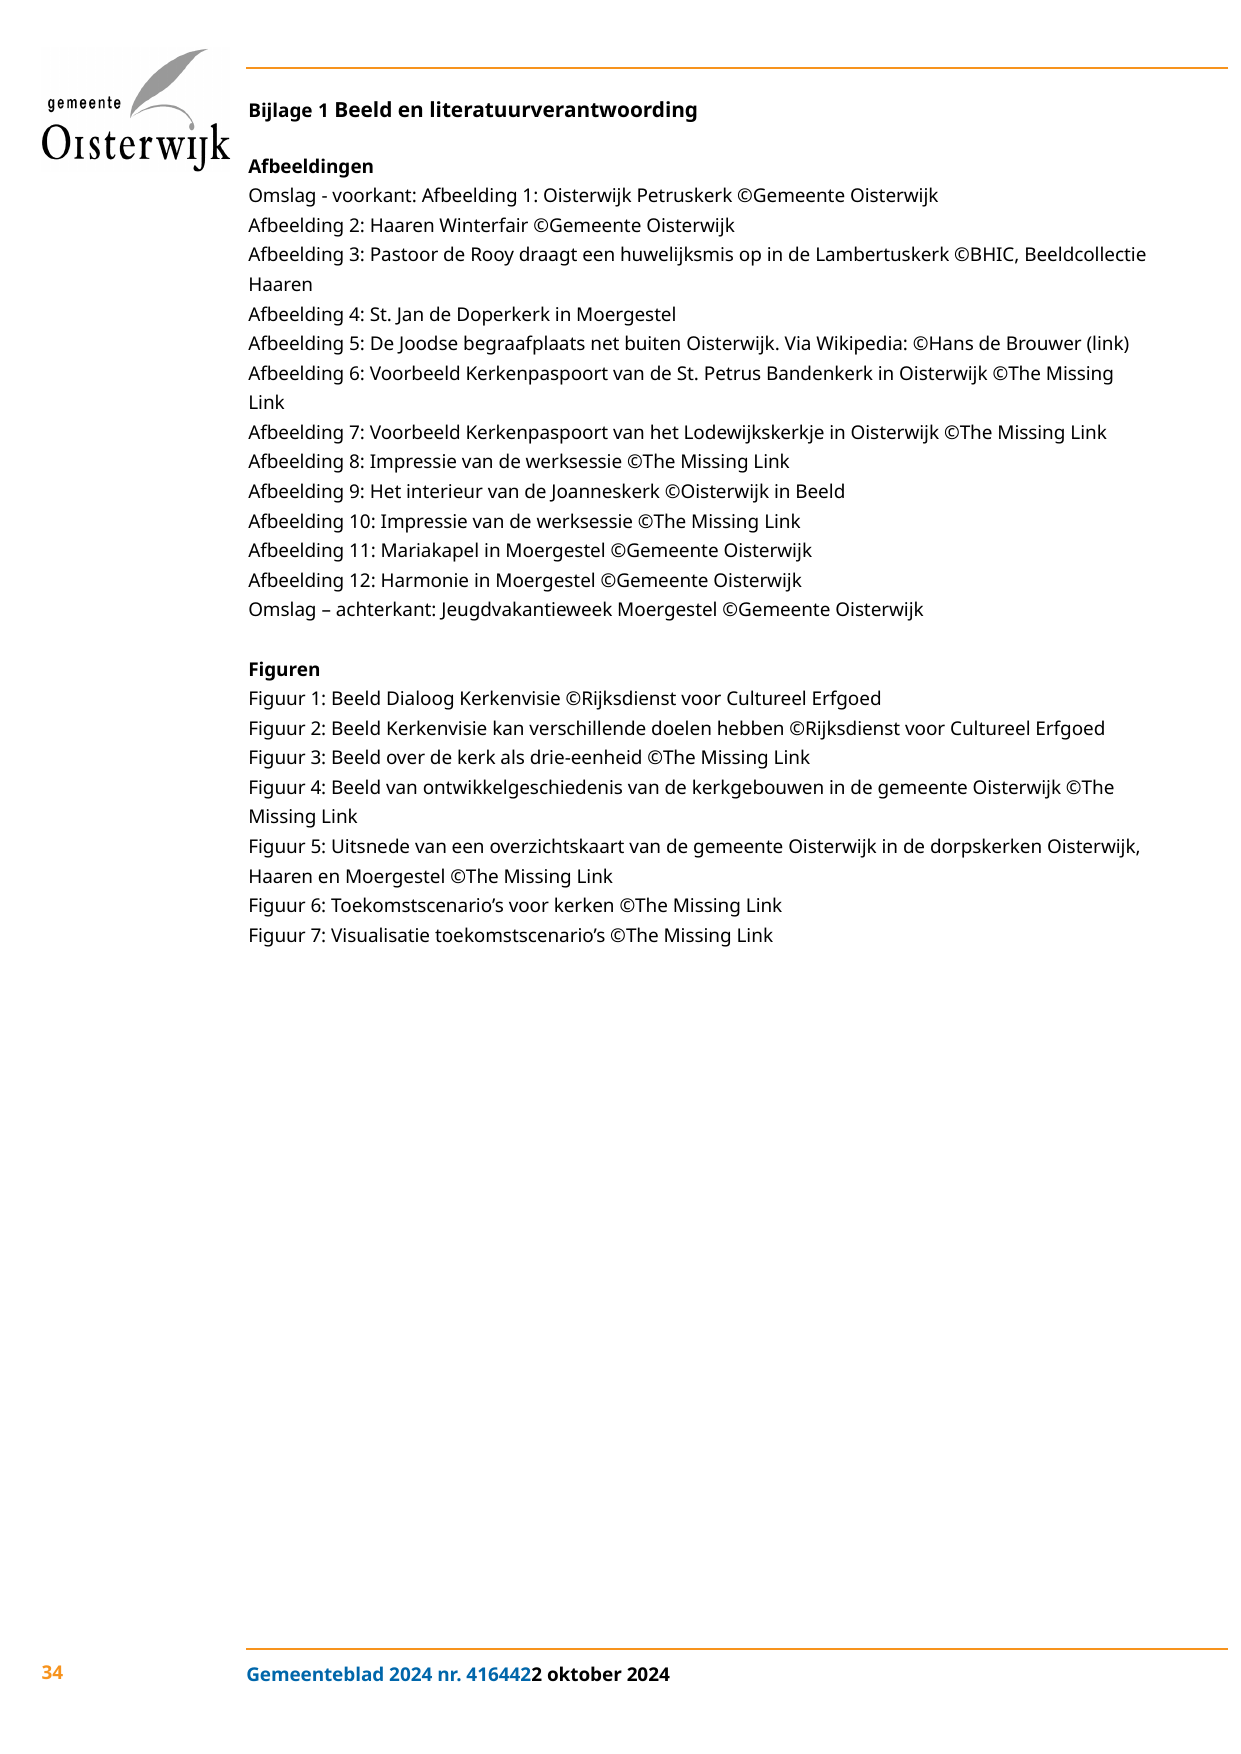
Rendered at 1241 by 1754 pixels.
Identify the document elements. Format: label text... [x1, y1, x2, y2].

text Figuur 2: Beeld Kerkenvisie kan verschillende doelen hebben ©Rijksdienst voor Cultureel Erfgoed [248, 715, 1152, 741]
text Figuur 7: Visualisatie toekomstscenario’s ©The Missing Link [248, 922, 1152, 948]
text Afbeelding 9: Het interieur van de Joanneskerk ©Oisterwijk in Beeld [248, 478, 1152, 504]
text Figuur 3: Beeld over de kerk als drie-eenheid ©The Missing Link [248, 744, 1152, 770]
text Figuren [248, 656, 1152, 682]
text Bijlage 1 Beeld en literatuurverantwoording [248, 95, 1152, 123]
text Figuur 6: Toekomstscenario’s voor kerken ©The Missing Link [248, 892, 1152, 918]
text Figuur 5: Uitsnede van een overzichtskaart van de gemeente Oisterwijk in de dorpskerken Oisterwijk, Haaren en Moergestel ©The Missing Link [248, 833, 1152, 889]
text Afbeelding 8: Impressie van de werksessie ©The Missing Link [248, 449, 1152, 474]
text Afbeelding 3: Pastoor de Rooy draagt een huwelijksmis op in de Lambertuskerk ©BHIC, Beeldcollectie Haaren [248, 242, 1152, 297]
text Afbeelding 5: De Joodse begraafplaats net buiten Oisterwijk. Via Wikipedia: ©Hans de Brouwer (link) [248, 330, 1152, 356]
text Afbeelding 11: Mariakapel in Moergestel ©Gemeente Oisterwijk [248, 537, 1152, 563]
text Afbeeldingen [248, 153, 1152, 179]
text Afbeelding 6: Voorbeeld Kerkenpaspoort van de St. Petrus Bandenkerk in Oisterwijk ©The Missing Link [248, 360, 1152, 415]
picture [41, 47, 231, 172]
text Afbeelding 4: St. Jan de Doperkerk in Moergestel [248, 301, 1152, 327]
text Figuur 1: Beeld Dialoog Kerkenvisie ©Rijksdienst voor Cultureel Erfgoed [248, 685, 1152, 711]
text Omslag - voorkant: Afbeelding 1: Oisterwijk Petruskerk ©Gemeente Oisterwijk [248, 182, 1152, 208]
text Afbeelding 7: Voorbeeld Kerkenpaspoort van het Lodewijkskerkje in Oisterwijk ©The Missing Link [248, 419, 1152, 445]
text Afbeelding 12: Harmonie in Moergestel ©Gemeente Oisterwijk [248, 567, 1152, 593]
text Afbeelding 10: Impressie van de werksessie ©The Missing Link [248, 508, 1152, 534]
text Omslag – achterkant: Jeugdvakantieweek Moergestel ©Gemeente Oisterwijk [248, 597, 1152, 622]
text Figuur 4: Beeld van ontwikkelgeschiedenis van de kerkgebouwen in de gemeente Oisterwijk ©The Missing Link [248, 774, 1152, 829]
text Afbeelding 2: Haaren Winterfair ©Gemeente Oisterwijk [248, 212, 1152, 238]
